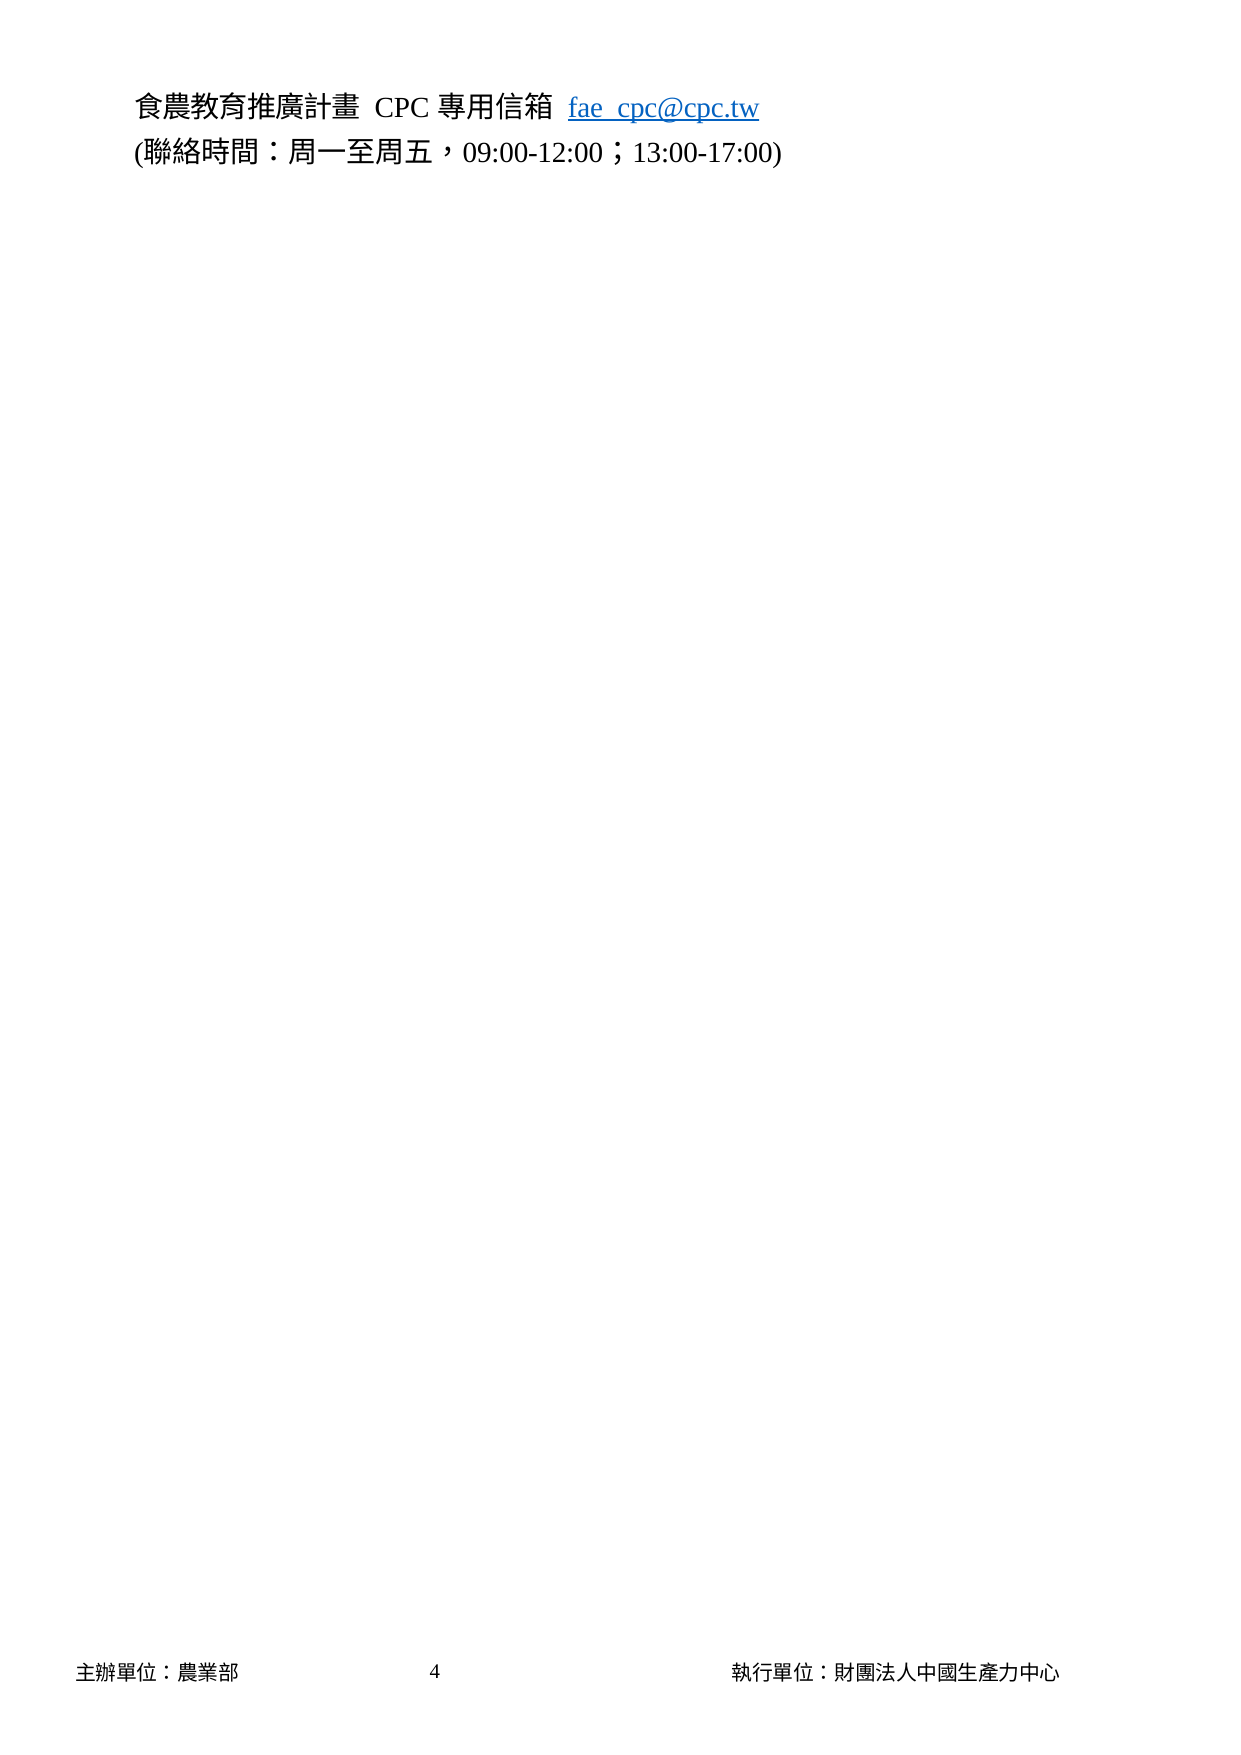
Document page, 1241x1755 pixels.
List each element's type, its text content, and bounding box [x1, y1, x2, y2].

text (聯絡時間：周一至周五，09:00-12:00；13:00-17:00) [134, 128, 1196, 171]
text 食農教育推廣計畫 CPC 專用信箱 fae_cpc@cpc.tw [134, 83, 1196, 126]
